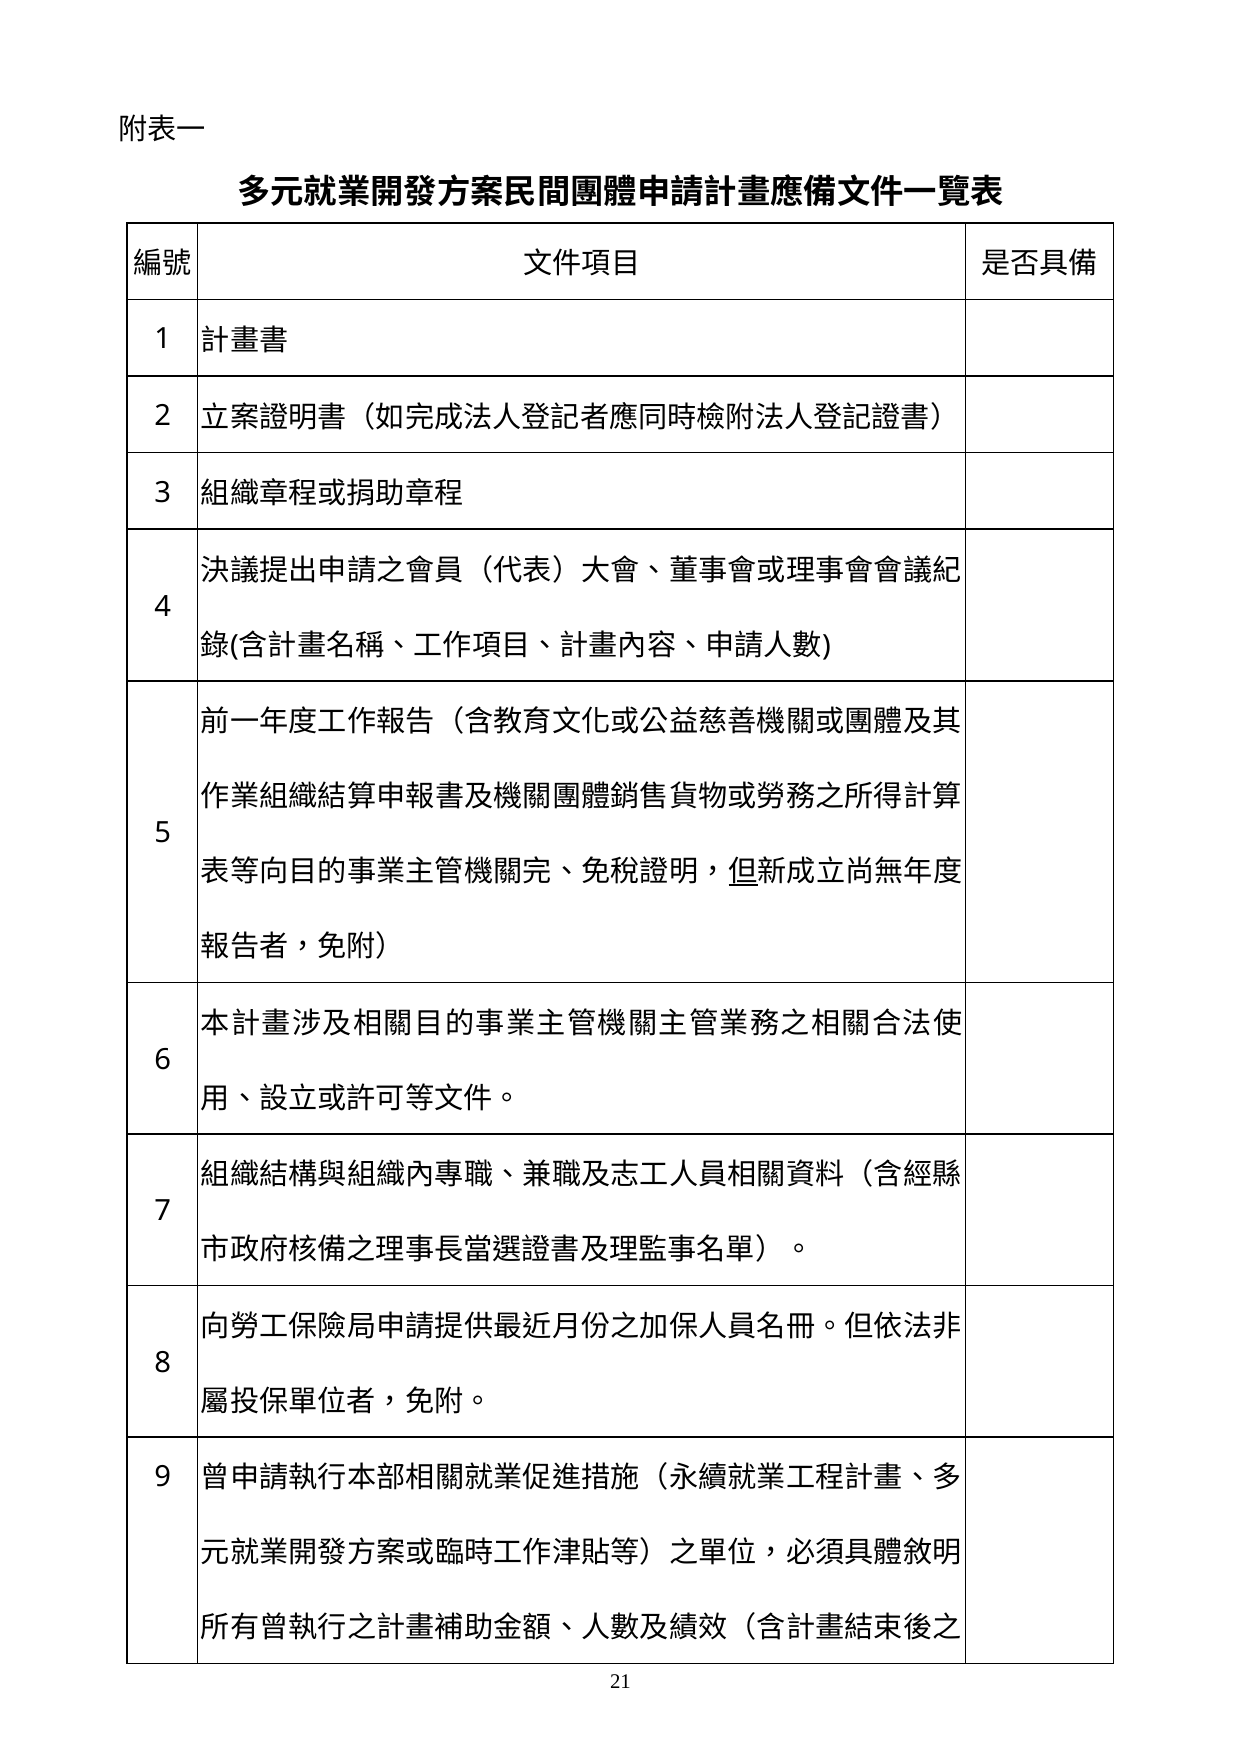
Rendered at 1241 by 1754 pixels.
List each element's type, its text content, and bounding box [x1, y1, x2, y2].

table_cell [966, 530, 1113, 680]
table_header 編號 [128, 224, 197, 299]
table_cell 計畫書 [198, 300, 965, 375]
table_cell [966, 1286, 1113, 1436]
table_cell [966, 453, 1113, 528]
table_cell 立案證明書（如完成法人登記者應同時檢附法人登記證書） [198, 377, 965, 452]
table_cell [966, 1135, 1113, 1284]
table_cell 決議提出申請之會員（代表）大會、董事會或理事會會議紀錄(含計畫名稱、工作項目、計畫內容、申請人數) [198, 530, 965, 680]
table_header 文件項目 [198, 224, 965, 299]
table_cell 3 [128, 453, 197, 528]
table_cell 6 [128, 983, 197, 1133]
table_cell 8 [128, 1286, 197, 1436]
table_header 是否具備 [966, 224, 1113, 299]
table_cell 曾申請執行本部相關就業促進措施（永續就業工程計畫、多元就業開發方案或臨時工作津貼等）之單位，必須具體敘明所有曾執行之計畫補助金額、人數及績效（含計畫結束後之 [198, 1438, 965, 1663]
table_cell 組織章程或捐助章程 [198, 453, 965, 528]
table_cell [966, 300, 1113, 375]
table_cell 2 [128, 377, 197, 452]
table_cell 向勞工保險局申請提供最近月份之加保人員名冊。但依法非屬投保單位者，免附。 [198, 1286, 965, 1436]
table_cell 4 [128, 530, 197, 680]
table_cell 本計畫涉及相關目的事業主管機關主管業務之相關合法使用、設立或許可等文件。 [198, 983, 965, 1133]
table_cell 1 [128, 300, 197, 375]
table_cell [966, 1438, 1113, 1663]
table_cell 組織結構與組織內專職、兼職及志工人員相關資料（含經縣市政府核備之理事長當選證書及理監事名單）。 [198, 1135, 965, 1284]
table_cell 7 [128, 1135, 197, 1284]
table_cell [966, 377, 1113, 452]
table_cell [966, 682, 1113, 981]
table_cell 前一年度工作報告（含教育文化或公益慈善機關或團體及其作業組織結算申報書及機關團體銷售貨物或勞務之所得計算表等向目的事業主管機關完、免稅證明，但新成立尚無年度報告者，免附） [198, 682, 965, 981]
table_cell [966, 983, 1113, 1133]
text 附表一 [118, 89, 1122, 164]
text 多元就業開發方案民間團體申請計畫應備文件一覽表 [118, 164, 1122, 213]
table_cell 5 [128, 682, 197, 981]
table_cell 9 [128, 1438, 197, 1663]
